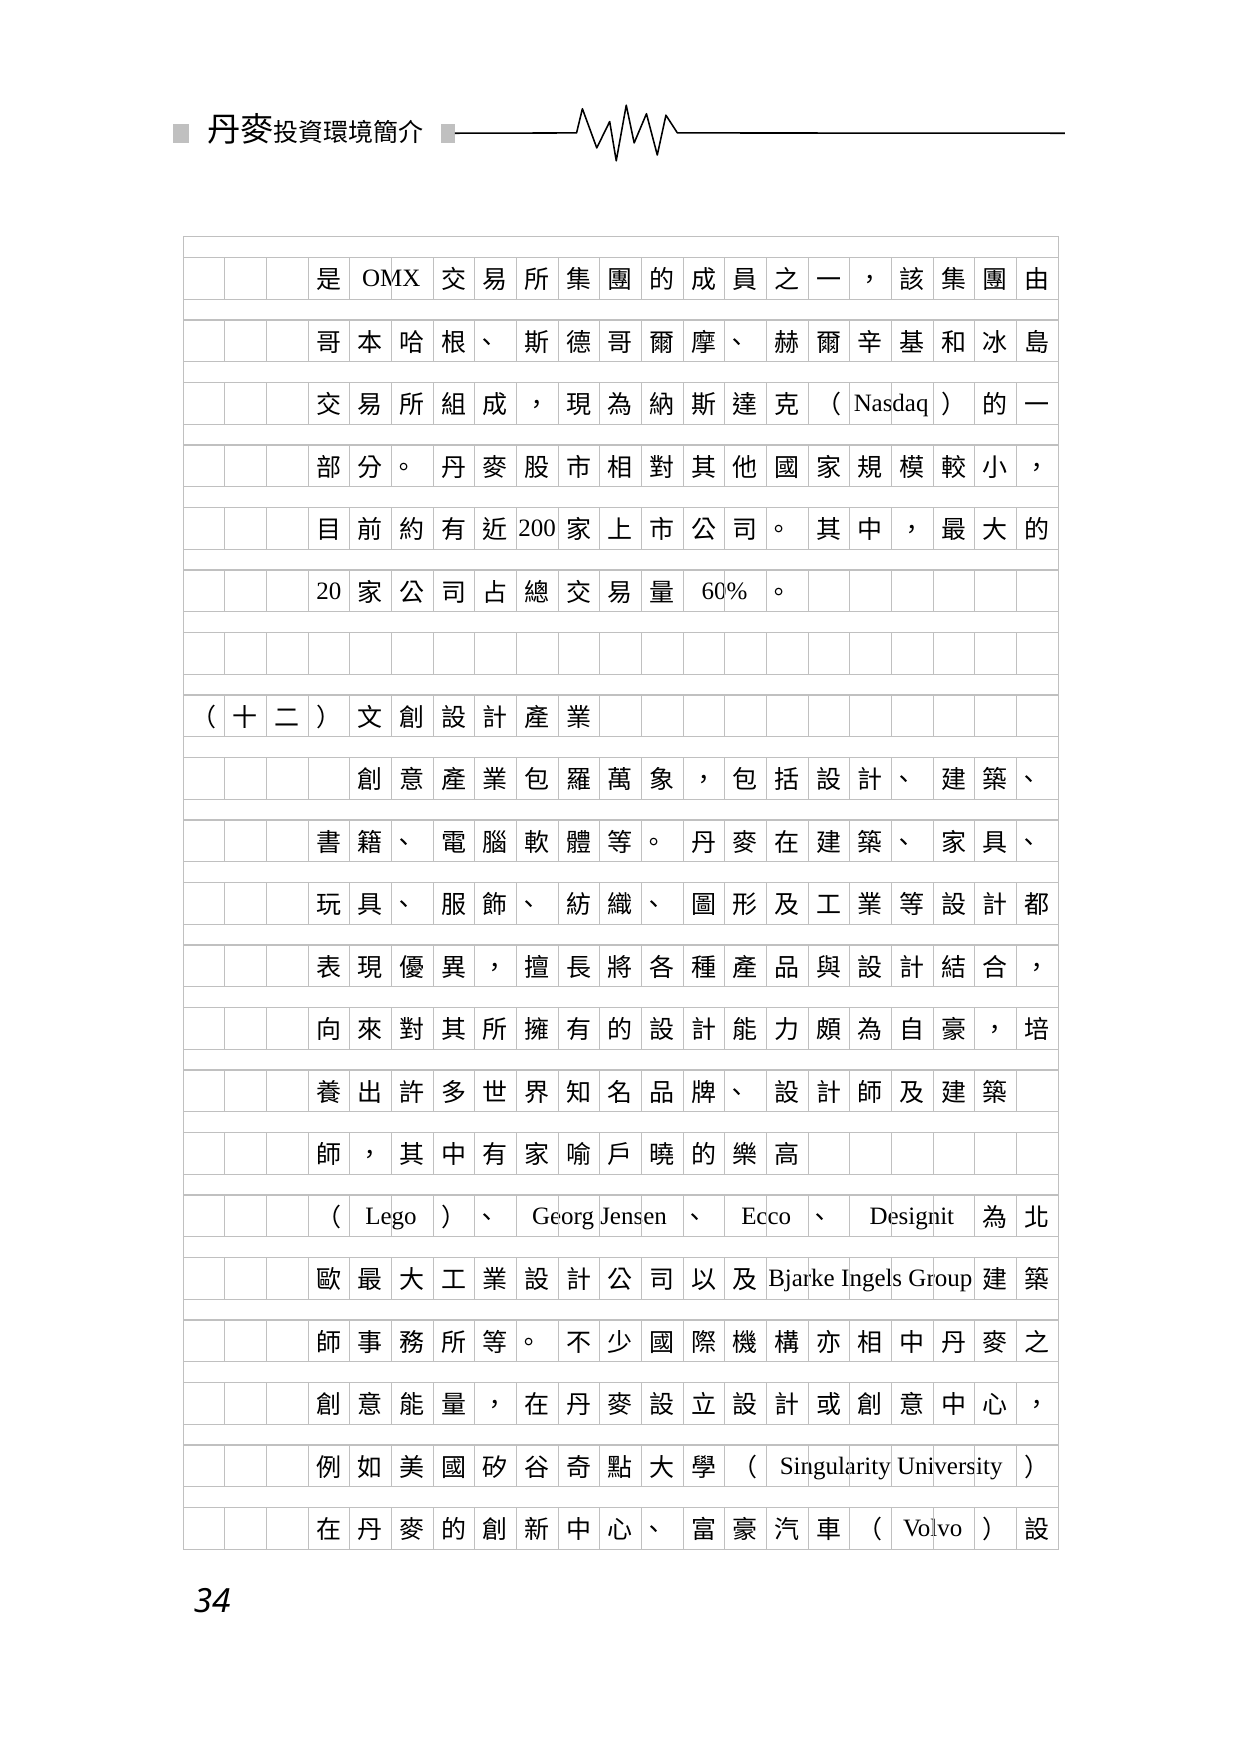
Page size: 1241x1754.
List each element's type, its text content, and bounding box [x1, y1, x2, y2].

text 哥本哈根證券交易所（Copenhagen Stock Exchange, CSE）是丹麥證券的官方市場。CSE於1996年成為一家有限公司，並進行股票、固定收益工具和衍生品之買賣。CSE是OMX交易所集團的成員之一，該集團由哥本哈根、斯德哥爾摩、赫爾辛基和冰島交易所組成，現為納斯達克（Nasdaq）的一部分。丹麥股市相對其他國家規模較小，目前約有近200家上市公司。其中，最大的20家公司占總交易量60%。 [281, 425, 1058, 444]
text 創意產業包羅萬象，包括設計、建築、書籍、電腦軟體等。丹麥在建築、家具、玩具、服飾、紡織、圖形及工業等設計都表現優異，擅長將各種產品與設計結合，向來對其所擁有的設計能力頗為自豪，培養出許多世界知名品牌、設計師及建築師，其中有家喻戶曉的樂高（Lego）、Georg Jensen、Ecco、Designit為北歐最大工業設計公司以及Bjarke Ingels Group建築師事務所等。不少國際機構亦相中丹麥之創意能量，在丹麥設立設計或創意中心，例如美國矽谷奇點大學（Singularity University）在丹麥的創新中心、富豪汽車（Volvo）設計體驗中心等。美國康乃爾大學「2019年全球創新指數報告（Global Innovation Index 2019）」將丹麥創新能力評定為全球第7名，美國消費者科技協會（Consumer Technology Association，CTA）2019年將丹麥評為歐盟區創新冠軍國家（Innovation Champion）。 [281, 1362, 1058, 1382]
text [725, 696, 766, 736]
text 文 [350, 696, 391, 736]
text 哥本哈根證券交易所（Copenhagen Stock Exchange, CSE）是丹麥證券的官方市場。CSE於1996年成為一家有限公司，並進行股票、固定收益工具和衍生品之買賣。CSE是OMX交易所集團的成員之一，該集團由哥本哈根、斯德哥爾摩、赫爾辛基和冰島交易所組成，現為納斯達克（Nasdaq）的一部分。丹麥股市相對其他國家規模較小，目前約有近200家上市公司。其中，最大的20家公司占總交易量60%。 [281, 300, 1058, 319]
text 哥本哈根證券交易所（Copenhagen Stock Exchange, CSE）是丹麥證券的官方市場。CSE於1996年成為一家有限公司，並進行股票、固定收益工具和衍生品之買賣。CSE是OMX交易所集團的成員之一，該集團由哥本哈根、斯德哥爾摩、赫爾辛基和冰島交易所組成，現為納斯達克（Nasdaq）的一部分。丹麥股市相對其他國家規模較小，目前約有近200家上市公司。其中，最大的20家公司占總交易量60%。 [281, 362, 1058, 382]
text [1017, 696, 1058, 736]
text 創意產業包羅萬象，包括設計、建築、書籍、電腦軟體等。丹麥在建築、家具、玩具、服飾、紡織、圖形及工業等設計都表現優異，擅長將各種產品與設計結合，向來對其所擁有的設計能力頗為自豪，培養出許多世界知名品牌、設計師及建築師，其中有家喻戶曉的樂高（Lego）、Georg Jensen、Ecco、Designit為北歐最大工業設計公司以及Bjarke Ingels Group建築師事務所等。不少國際機構亦相中丹麥之創意能量，在丹麥設立設計或創意中心，例如美國矽谷奇點大學（Singularity University）在丹麥的創新中心、富豪汽車（Volvo）設計體驗中心等。美國康乃爾大學「2019年全球創新指數報告（Global Innovation Index 2019）」將丹麥創新能力評定為全球第7名，美國消費者科技協會（Consumer Technology Association，CTA）2019年將丹麥評為歐盟區創新冠軍國家（Innovation Champion）。 [281, 1487, 1058, 1507]
text 創意產業包羅萬象，包括設計、建築、書籍、電腦軟體等。丹麥在建築、家具、玩具、服飾、紡織、圖形及工業等設計都表現優異，擅長將各種產品與設計結合，向來對其所擁有的設計能力頗為自豪，培養出許多世界知名品牌、設計師及建築師，其中有家喻戶曉的樂高（Lego）、Georg Jensen、Ecco、Designit為北歐最大工業設計公司以及Bjarke Ingels Group建築師事務所等。不少國際機構亦相中丹麥之創意能量，在丹麥設立設計或創意中心，例如美國矽谷奇點大學（Singularity University）在丹麥的創新中心、富豪汽車（Volvo）設計體驗中心等。美國康乃爾大學「2019年全球創新指數報告（Global Innovation Index 2019）」將丹麥創新能力評定為全球第7名，美國消費者科技協會（Consumer Technology Association，CTA）2019年將丹麥評為歐盟區創新冠軍國家（Innovation Champion）。 [281, 800, 1058, 819]
text 計 [475, 696, 516, 736]
text 創意產業包羅萬象，包括設計、建築、書籍、電腦軟體等。丹麥在建築、家具、玩具、服飾、紡織、圖形及工業等設計都表現優異，擅長將各種產品與設計結合，向來對其所擁有的設計能力頗為自豪，培養出許多世界知名品牌、設計師及建築師，其中有家喻戶曉的樂高（Lego）、Georg Jensen、Ecco、Designit為北歐最大工業設計公司以及Bjarke Ingels Group建築師事務所等。不少國際機構亦相中丹麥之創意能量，在丹麥設立設計或創意中心，例如美國矽谷奇點大學（Singularity University）在丹麥的創新中心、富豪汽車（Volvo）設計體驗中心等。美國康乃爾大學「2019年全球創新指數報告（Global Innovation Index 2019）」將丹麥創新能力評定為全球第7名，美國消費者科技協會（Consumer Technology Association，CTA）2019年將丹麥評為歐盟區創新冠軍國家（Innovation Champion）。 [281, 1425, 1058, 1444]
text [600, 696, 641, 736]
text [767, 696, 808, 736]
text 創意產業包羅萬象，包括設計、建築、書籍、電腦軟體等。丹麥在建築、家具、玩具、服飾、紡織、圖形及工業等設計都表現優異，擅長將各種產品與設計結合，向來對其所擁有的設計能力頗為自豪，培養出許多世界知名品牌、設計師及建築師，其中有家喻戶曉的樂高（Lego）、Georg Jensen、Ecco、Designit為北歐最大工業設計公司以及Bjarke Ingels Group建築師事務所等。不少國際機構亦相中丹麥之創意能量，在丹麥設立設計或創意中心，例如美國矽谷奇點大學（Singularity University）在丹麥的創新中心、富豪汽車（Volvo）設計體驗中心等。美國康乃爾大學「2019年全球創新指數報告（Global Innovation Index 2019）」將丹麥創新能力評定為全球第7名，美國消費者科技協會（Consumer Technology Association，CTA）2019年將丹麥評為歐盟區創新冠軍國家（Innovation Champion）。 [281, 987, 1058, 1007]
text 創意產業包羅萬象，包括設計、建築、書籍、電腦軟體等。丹麥在建築、家具、玩具、服飾、紡織、圖形及工業等設計都表現優異，擅長將各種產品與設計結合，向來對其所擁有的設計能力頗為自豪，培養出許多世界知名品牌、設計師及建築師，其中有家喻戶曉的樂高（Lego）、Georg Jensen、Ecco、Designit為北歐最大工業設計公司以及Bjarke Ingels Group建築師事務所等。不少國際機構亦相中丹麥之創意能量，在丹麥設立設計或創意中心，例如美國矽谷奇點大學（Singularity University）在丹麥的創新中心、富豪汽車（Volvo）設計體驗中心等。美國康乃爾大學「2019年全球創新指數報告（Global Innovation Index 2019）」將丹麥創新能力評定為全球第7名，美國消費者科技協會（Consumer Technology Association，CTA）2019年將丹麥評為歐盟區創新冠軍國家（Innovation Champion）。 [281, 1175, 1058, 1194]
text 哥本哈根證券交易所（Copenhagen Stock Exchange, CSE）是丹麥證券的官方市場。CSE於1996年成為一家有限公司，並進行股票、固定收益工具和衍生品之買賣。CSE是OMX交易所集團的成員之一，該集團由哥本哈根、斯德哥爾摩、赫爾辛基和冰島交易所組成，現為納斯達克（Nasdaq）的一部分。丹麥股市相對其他國家規模較小，目前約有近200家上市公司。其中，最大的20家公司占總交易量60%。 [281, 487, 1058, 507]
text [892, 696, 933, 736]
text 創意產業包羅萬象，包括設計、建築、書籍、電腦軟體等。丹麥在建築、家具、玩具、服飾、紡織、圖形及工業等設計都表現優異，擅長將各種產品與設計結合，向來對其所擁有的設計能力頗為自豪，培養出許多世界知名品牌、設計師及建築師，其中有家喻戶曉的樂高（Lego）、Georg Jensen、Ecco、Designit為北歐最大工業設計公司以及Bjarke Ingels Group建築師事務所等。不少國際機構亦相中丹麥之創意能量，在丹麥設立設計或創意中心，例如美國矽谷奇點大學（Singularity University）在丹麥的創新中心、富豪汽車（Volvo）設計體驗中心等。美國康乃爾大學「2019年全球創新指數報告（Global Innovation Index 2019）」將丹麥創新能力評定為全球第7名，美國消費者科技協會（Consumer Technology Association，CTA）2019年將丹麥評為歐盟區創新冠軍國家（Innovation Champion）。 [281, 1050, 1058, 1069]
text 創 [392, 696, 433, 736]
text 創意產業包羅萬象，包括設計、建築、書籍、電腦軟體等。丹麥在建築、家具、玩具、服飾、紡織、圖形及工業等設計都表現優異，擅長將各種產品與設計結合，向來對其所擁有的設計能力頗為自豪，培養出許多世界知名品牌、設計師及建築師，其中有家喻戶曉的樂高（Lego）、Georg Jensen、Ecco、Designit為北歐最大工業設計公司以及Bjarke Ingels Group建築師事務所等。不少國際機構亦相中丹麥之創意能量，在丹麥設立設計或創意中心，例如美國矽谷奇點大學（Singularity University）在丹麥的創新中心、富豪汽車（Volvo）設計體驗中心等。美國康乃爾大學「2019年全球創新指數報告（Global Innovation Index 2019）」將丹麥創新能力評定為全球第7名，美國消費者科技協會（Consumer Technology Association，CTA）2019年將丹麥評為歐盟區創新冠軍國家（Innovation Champion）。 [281, 1300, 1058, 1319]
text [809, 696, 849, 736]
text [684, 696, 724, 736]
text 業 [559, 696, 599, 736]
text 創意產業包羅萬象，包括設計、建築、書籍、電腦軟體等。丹麥在建築、家具、玩具、服飾、紡織、圖形及工業等設計都表現優異，擅長將各種產品與設計結合，向來對其所擁有的設計能力頗為自豪，培養出許多世界知名品牌、設計師及建築師，其中有家喻戶曉的樂高（Lego）、Georg Jensen、Ecco、Designit為北歐最大工業設計公司以及Bjarke Ingels Group建築師事務所等。不少國際機構亦相中丹麥之創意能量，在丹麥設立設計或創意中心，例如美國矽谷奇點大學（Singularity University）在丹麥的創新中心、富豪汽車（Volvo）設計體驗中心等。美國康乃爾大學「2019年全球創新指數報告（Global Innovation Index 2019）」將丹麥創新能力評定為全球第7名，美國消費者科技協會（Consumer Technology Association，CTA）2019年將丹麥評為歐盟區創新冠軍國家（Innovation Champion）。 [281, 925, 1058, 944]
text [642, 696, 683, 736]
text 設 [434, 696, 474, 736]
text 創意產業包羅萬象，包括設計、建築、書籍、電腦軟體等。丹麥在建築、家具、玩具、服飾、紡織、圖形及工業等設計都表現優異，擅長將各種產品與設計結合，向來對其所擁有的設計能力頗為自豪，培養出許多世界知名品牌、設計師及建築師，其中有家喻戶曉的樂高（Lego）、Georg Jensen、Ecco、Designit為北歐最大工業設計公司以及Bjarke Ingels Group建築師事務所等。不少國際機構亦相中丹麥之創意能量，在丹麥設立設計或創意中心，例如美國矽谷奇點大學（Singularity University）在丹麥的創新中心、富豪汽車（Volvo）設計體驗中心等。美國康乃爾大學「2019年全球創新指數報告（Global Innovation Index 2019）」將丹麥創新能力評定為全球第7名，美國消費者科技協會（Consumer Technology Association，CTA）2019年將丹麥評為歐盟區創新冠軍國家（Innovation Champion）。 [281, 1237, 1058, 1257]
text [184, 675, 1058, 694]
text ） [309, 696, 349, 736]
text 創意產業包羅萬象，包括設計、建築、書籍、電腦軟體等。丹麥在建築、家具、玩具、服飾、紡織、圖形及工業等設計都表現優異，擅長將各種產品與設計結合，向來對其所擁有的設計能力頗為自豪，培養出許多世界知名品牌、設計師及建築師，其中有家喻戶曉的樂高（Lego）、Georg Jensen、Ecco、Designit為北歐最大工業設計公司以及Bjarke Ingels Group建築師事務所等。不少國際機構亦相中丹麥之創意能量，在丹麥設立設計或創意中心，例如美國矽谷奇點大學（Singularity University）在丹麥的創新中心、富豪汽車（Volvo）設計體驗中心等。美國康乃爾大學「2019年全球創新指數報告（Global Innovation Index 2019）」將丹麥創新能力評定為全球第7名，美國消費者科技協會（Consumer Technology Association，CTA）2019年將丹麥評為歐盟區創新冠軍國家（Innovation Champion）。 [281, 1112, 1058, 1132]
text 產 [517, 696, 558, 736]
text [934, 696, 974, 736]
text 十 [225, 696, 266, 736]
text 創意產業包羅萬象，包括設計、建築、書籍、電腦軟體等。丹麥在建築、家具、玩具、服飾、紡織、圖形及工業等設計都表現優異，擅長將各種產品與設計結合，向來對其所擁有的設計能力頗為自豪，培養出許多世界知名品牌、設計師及建築師，其中有家喻戶曉的樂高（Lego）、Georg Jensen、Ecco、Designit為北歐最大工業設計公司以及Bjarke Ingels Group建築師事務所等。不少國際機構亦相中丹麥之創意能量，在丹麥設立設計或創意中心，例如美國矽谷奇點大學（Singularity University）在丹麥的創新中心、富豪汽車（Volvo）設計體驗中心等。美國康乃爾大學「2019年全球創新指數報告（Global Innovation Index 2019）」將丹麥創新能力評定為全球第7名，美國消費者科技協會（Consumer Technology Association，CTA）2019年將丹麥評為歐盟區創新冠軍國家（Innovation Champion）。 [281, 737, 1058, 757]
text 哥本哈根證券交易所（Copenhagen Stock Exchange, CSE）是丹麥證券的官方市場。CSE於1996年成為一家有限公司，並進行股票、固定收益工具和衍生品之買賣。CSE是OMX交易所集團的成員之一，該集團由哥本哈根、斯德哥爾摩、赫爾辛基和冰島交易所組成，現為納斯達克（Nasdaq）的一部分。丹麥股市相對其他國家規模較小，目前約有近200家上市公司。其中，最大的20家公司占總交易量60%。 [281, 237, 1058, 257]
text 二 [267, 696, 308, 736]
text [850, 696, 891, 736]
text 創意產業包羅萬象，包括設計、建築、書籍、電腦軟體等。丹麥在建築、家具、玩具、服飾、紡織、圖形及工業等設計都表現優異，擅長將各種產品與設計結合，向來對其所擁有的設計能力頗為自豪，培養出許多世界知名品牌、設計師及建築師，其中有家喻戶曉的樂高（Lego）、Georg Jensen、Ecco、Designit為北歐最大工業設計公司以及Bjarke Ingels Group建築師事務所等。不少國際機構亦相中丹麥之創意能量，在丹麥設立設計或創意中心，例如美國矽谷奇點大學（Singularity University）在丹麥的創新中心、富豪汽車（Volvo）設計體驗中心等。美國康乃爾大學「2019年全球創新指數報告（Global Innovation Index 2019）」將丹麥創新能力評定為全球第7名，美國消費者科技協會（Consumer Technology Association，CTA）2019年將丹麥評為歐盟區創新冠軍國家（Innovation Champion）。 [281, 862, 1058, 882]
text （ [184, 696, 224, 736]
text 哥本哈根證券交易所（Copenhagen Stock Exchange, CSE）是丹麥證券的官方市場。CSE於1996年成為一家有限公司，並進行股票、固定收益工具和衍生品之買賣。CSE是OMX交易所集團的成員之一，該集團由哥本哈根、斯德哥爾摩、赫爾辛基和冰島交易所組成，現為納斯達克（Nasdaq）的一部分。丹麥股市相對其他國家規模較小，目前約有近200家上市公司。其中，最大的20家公司占總交易量60%。 [281, 550, 1058, 569]
text [975, 696, 1016, 736]
